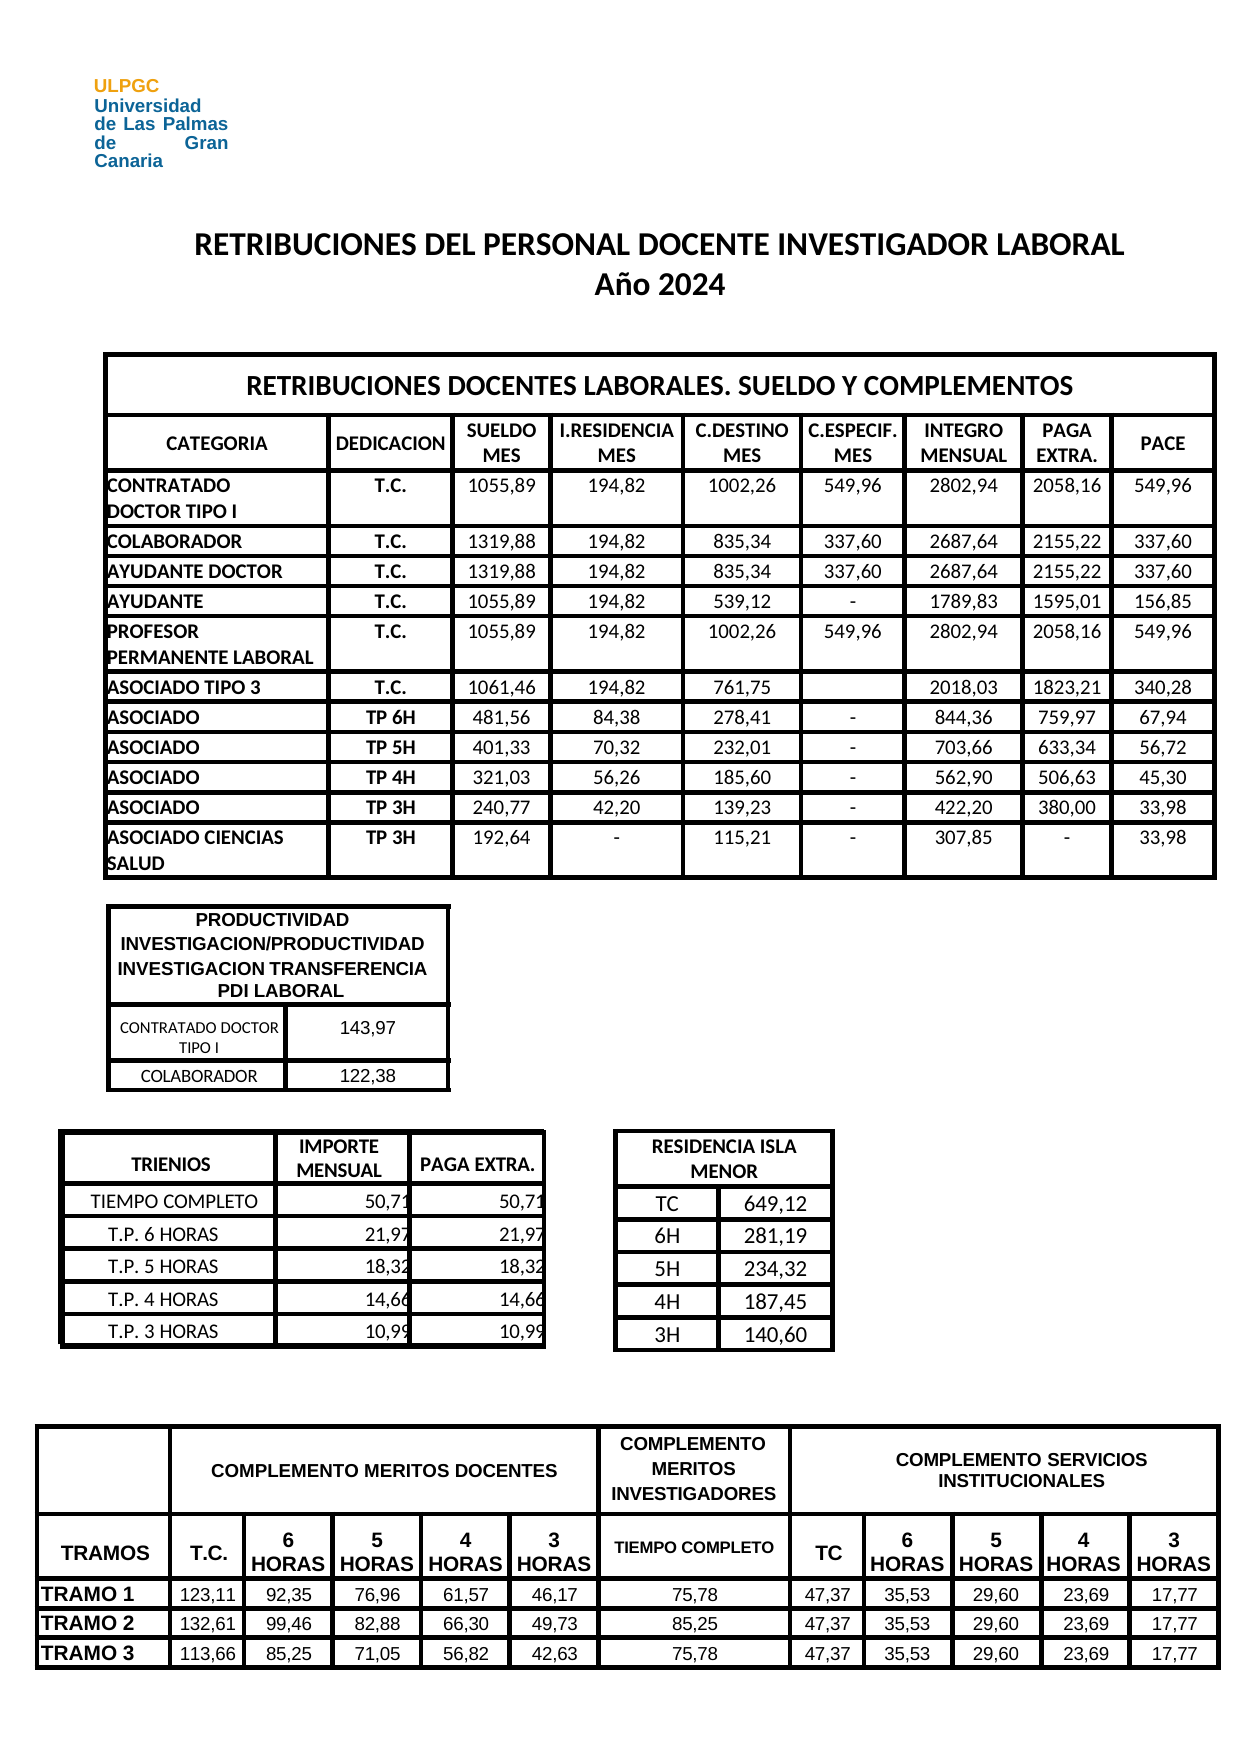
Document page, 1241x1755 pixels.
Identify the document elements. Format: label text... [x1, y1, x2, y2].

table_cell T.C. [331, 588, 450, 614]
table_cell 1319,88 [455, 558, 548, 584]
table_cell 85,25 [246, 1640, 330, 1665]
table_cell 703,66 [907, 734, 1020, 759]
table_cell TP 6H [331, 704, 450, 729]
table_cell 18,32 [278, 1251, 407, 1279]
table_cell 143,97 [288, 1007, 446, 1058]
table_cell 234,32 [721, 1254, 830, 1282]
table_cell - [553, 825, 681, 875]
table_cell 1002,26 [685, 473, 799, 523]
table_cell 17,77 [1132, 1611, 1216, 1635]
table_cell 17,77 [1132, 1581, 1216, 1606]
table_cell 562,90 [907, 764, 1020, 790]
table_cell 1789,83 [907, 588, 1020, 614]
table_cell - [1025, 825, 1109, 875]
table_cell 70,32 [553, 734, 681, 759]
table_cell 3 HORAS [1132, 1516, 1216, 1576]
table_cell 115,21 [685, 825, 799, 875]
table_cell 123,11 [172, 1581, 242, 1606]
table_cell 45,30 [1114, 764, 1212, 790]
table_cell 47,37 [792, 1581, 862, 1606]
table_cell 67,94 [1114, 704, 1212, 729]
table_cell 549,96 [803, 473, 902, 523]
table_cell 835,34 [685, 528, 799, 553]
table_cell 23,69 [1044, 1611, 1127, 1635]
table_cell 337,60 [1114, 528, 1212, 553]
table_cell C.DESTINO MES [685, 417, 799, 468]
table_cell TRAMO 1 [39, 1581, 168, 1606]
table_cell T.C. [331, 528, 450, 553]
table_cell 29,60 [955, 1640, 1039, 1665]
table_header RESIDENCIA ISLA MENOR [618, 1133, 830, 1184]
table_cell 14,66 [278, 1284, 407, 1311]
table_cell 5H [618, 1254, 716, 1282]
table_cell T.C. [172, 1516, 242, 1576]
table_cell 549,96 [1114, 618, 1212, 669]
table_cell ASOCIADO CIENCIAS SALUD [108, 825, 326, 875]
table_cell SUELDO MES [455, 417, 548, 468]
table_cell - [803, 704, 902, 729]
table_cell 92,35 [246, 1581, 330, 1606]
table_cell 4 HORAS [1044, 1516, 1127, 1576]
table_cell 139,23 [685, 795, 799, 820]
table_cell 340,28 [1114, 674, 1212, 699]
table_header PRODUCTIVIDAD INVESTIGACION/PRODUCTIVIDAD INVESTIGACION TRANSFERENCIA PDI LABORAL [111, 909, 446, 1002]
table_cell CONTRATADO DOCTOR TIPO I [111, 1007, 283, 1058]
table_cell 1055,89 [455, 618, 548, 669]
table_cell 1823,21 [1025, 674, 1109, 699]
table_cell 23,69 [1044, 1581, 1127, 1606]
table_cell 56,26 [553, 764, 681, 790]
table_cell 85,25 [601, 1611, 788, 1635]
table_cell 1319,88 [455, 528, 548, 553]
table_cell 337,60 [803, 558, 902, 584]
table_cell T.C. [331, 473, 450, 523]
table_cell 281,19 [721, 1222, 830, 1249]
table_cell 232,01 [685, 734, 799, 759]
table_cell 481,56 [455, 704, 548, 729]
table_cell 194,82 [553, 674, 681, 699]
table_cell 6 HORAS [246, 1516, 330, 1576]
table_cell 2018,03 [907, 674, 1020, 699]
table_header [39, 1429, 168, 1512]
table_cell 42,20 [553, 795, 681, 820]
table_cell 3 HORAS [512, 1516, 596, 1576]
table_cell 156,85 [1114, 588, 1212, 614]
table_cell - [803, 764, 902, 790]
table_cell 50,71 [278, 1186, 407, 1214]
table_cell 506,63 [1025, 764, 1109, 790]
table_cell 401,33 [455, 734, 548, 759]
table_header COMPLEMENTO SERVICIOS INSTITUCIONALES [792, 1429, 1216, 1512]
table_cell 321,03 [455, 764, 548, 790]
table_cell 2058,16 [1025, 618, 1109, 669]
table_cell 337,60 [803, 528, 902, 553]
table_cell 192,64 [455, 825, 548, 875]
table_cell 2802,94 [907, 473, 1020, 523]
table_cell 3H [618, 1320, 716, 1348]
table_cell TIEMPO COMPLETO [65, 1186, 273, 1214]
table_cell 337,60 [1114, 558, 1212, 584]
table_cell 10,99 [412, 1316, 542, 1343]
table_cell T.C. [331, 618, 450, 669]
table_cell 194,82 [553, 528, 681, 553]
table_cell T.C. [331, 674, 450, 699]
table_cell 649,12 [721, 1189, 830, 1217]
table_cell 33,98 [1114, 795, 1212, 820]
table_cell 2058,16 [1025, 473, 1109, 523]
table_header COMPLEMENTO MERITOS DOCENTES [172, 1429, 596, 1512]
table_cell 132,61 [172, 1611, 242, 1635]
table_cell 21,97 [278, 1218, 407, 1246]
table_cell 1002,26 [685, 618, 799, 669]
table_cell 1055,89 [455, 473, 548, 523]
table_cell CONTRATADO DOCTOR TIPO I [108, 473, 326, 523]
table_cell TRAMO 3 [39, 1640, 168, 1665]
table_cell 4 HORAS [423, 1516, 507, 1576]
table_cell - [803, 588, 902, 614]
table_cell 278,41 [685, 704, 799, 729]
table_cell 194,82 [553, 558, 681, 584]
table_cell T.C. [331, 558, 450, 584]
table_cell TP 4H [331, 764, 450, 790]
table_cell 42,63 [512, 1640, 596, 1665]
table_cell 240,77 [455, 795, 548, 820]
table_cell I.RESIDENCIA MES [553, 417, 681, 468]
table_cell 759,97 [1025, 704, 1109, 729]
text Año 2024 [108, 263, 1211, 304]
table_cell 194,82 [553, 588, 681, 614]
table_cell 33,98 [1114, 825, 1212, 875]
table_cell 47,37 [792, 1640, 862, 1665]
table_cell CATEGORIA [108, 417, 326, 468]
table_cell - [803, 795, 902, 820]
table_header PAGA EXTRA. [412, 1135, 542, 1181]
table_cell 549,96 [1114, 473, 1212, 523]
table_cell T.P. 4 HORAS [65, 1284, 273, 1311]
table_cell 194,82 [553, 473, 681, 523]
table_cell 75,78 [601, 1581, 788, 1606]
table_cell 49,73 [512, 1611, 596, 1635]
table_cell 1061,46 [455, 674, 548, 699]
table_cell ASOCIADO [108, 734, 326, 759]
table_cell ASOCIADO TIPO 3 [108, 674, 326, 699]
table_cell 835,34 [685, 558, 799, 584]
table_cell 14,66 [412, 1284, 542, 1311]
table_cell 71,05 [335, 1640, 419, 1665]
table_header IMPORTE MENSUAL [278, 1135, 407, 1181]
table_cell 633,34 [1025, 734, 1109, 759]
table_cell 18,32 [412, 1251, 542, 1279]
table_header TRIENIOS [65, 1135, 273, 1181]
table_cell - [803, 825, 902, 875]
table_cell 194,82 [553, 618, 681, 669]
table_cell ASOCIADO [108, 704, 326, 729]
table_cell 185,60 [685, 764, 799, 790]
table_cell COLABORADOR [108, 528, 326, 553]
table_cell 17,77 [1132, 1640, 1216, 1665]
table_header RETRIBUCIONES DOCENTES LABORALES. SUELDO Y COMPLEMENTOS [108, 357, 1212, 412]
table_cell 21,97 [412, 1218, 542, 1246]
table_cell ASOCIADO [108, 764, 326, 790]
table_cell - [803, 734, 902, 759]
table_cell TP 3H [331, 795, 450, 820]
table_cell COLABORADOR [111, 1063, 283, 1087]
table_cell 82,88 [335, 1611, 419, 1635]
table_cell PROFESOR PERMANENTE LABORAL [108, 618, 326, 669]
table_cell 75,78 [601, 1640, 788, 1665]
table_cell TC [792, 1516, 862, 1576]
table_cell 99,46 [246, 1611, 330, 1635]
table_cell AYUDANTE [108, 588, 326, 614]
table_header COMPLEMENTO MERITOS INVESTIGADORES [601, 1429, 788, 1512]
table_cell 4H [618, 1287, 716, 1315]
table_cell 2155,22 [1025, 528, 1109, 553]
table_cell 307,85 [907, 825, 1020, 875]
table_cell TP 5H [331, 734, 450, 759]
table_cell T.P. 5 HORAS [65, 1251, 273, 1279]
table_cell 29,60 [955, 1611, 1039, 1635]
table_cell C.ESPECIF. MES [803, 417, 902, 468]
table_cell 2687,64 [907, 558, 1020, 584]
table_cell [803, 674, 902, 699]
table_cell 29,60 [955, 1581, 1039, 1606]
table_cell 2802,94 [907, 618, 1020, 669]
table_cell T.P. 3 HORAS [65, 1316, 273, 1343]
table_cell 140,60 [721, 1320, 830, 1348]
table_cell 84,38 [553, 704, 681, 729]
table_cell 122,38 [288, 1063, 446, 1087]
table_cell 6 HORAS [866, 1516, 950, 1576]
table_cell 23,69 [1044, 1640, 1127, 1665]
text RETRIBUCIONES DEL PERSONAL DOCENTE INVESTIGADOR LABORAL [230, 223, 1211, 263]
table_cell TRAMOS [39, 1516, 168, 1576]
table_cell 1595,01 [1025, 588, 1109, 614]
table_cell 56,82 [423, 1640, 507, 1665]
table_cell 1055,89 [455, 588, 548, 614]
table_cell 35,53 [866, 1611, 950, 1635]
table_cell 549,96 [803, 618, 902, 669]
table_cell 50,71 [412, 1186, 542, 1214]
table_cell 6H [618, 1222, 716, 1249]
table_cell 10,99 [278, 1316, 407, 1343]
table_cell DEDICACION [331, 417, 450, 468]
table_cell 35,53 [866, 1640, 950, 1665]
table_cell PAGA EXTRA. [1025, 417, 1109, 468]
table_cell 76,96 [335, 1581, 419, 1606]
table_cell 844,36 [907, 704, 1020, 729]
table_cell 56,72 [1114, 734, 1212, 759]
table_cell TC [618, 1189, 716, 1217]
table_cell TIEMPO COMPLETO [601, 1516, 788, 1576]
table_cell ASOCIADO [108, 795, 326, 820]
table_cell PACE [1114, 417, 1212, 468]
table_cell 66,30 [423, 1611, 507, 1635]
table_cell 61,57 [423, 1581, 507, 1606]
table_cell 113,66 [172, 1640, 242, 1665]
table_cell 35,53 [866, 1581, 950, 1606]
table_cell 380,00 [1025, 795, 1109, 820]
table_cell 187,45 [721, 1287, 830, 1315]
table_cell 422,20 [907, 795, 1020, 820]
table_cell 47,37 [792, 1611, 862, 1635]
table_cell 2687,64 [907, 528, 1020, 553]
table_cell T.P. 6 HORAS [65, 1218, 273, 1246]
table_cell 46,17 [512, 1581, 596, 1606]
table_cell 539,12 [685, 588, 799, 614]
table_cell 5 HORAS [335, 1516, 419, 1576]
table_cell 2155,22 [1025, 558, 1109, 584]
table_cell AYUDANTE DOCTOR [108, 558, 326, 584]
table_cell TP 3H [331, 825, 450, 875]
table_cell 761,75 [685, 674, 799, 699]
table_cell 5 HORAS [955, 1516, 1039, 1576]
table_cell TRAMO 2 [39, 1611, 168, 1635]
table_cell INTEGRO MENSUAL [907, 417, 1020, 468]
